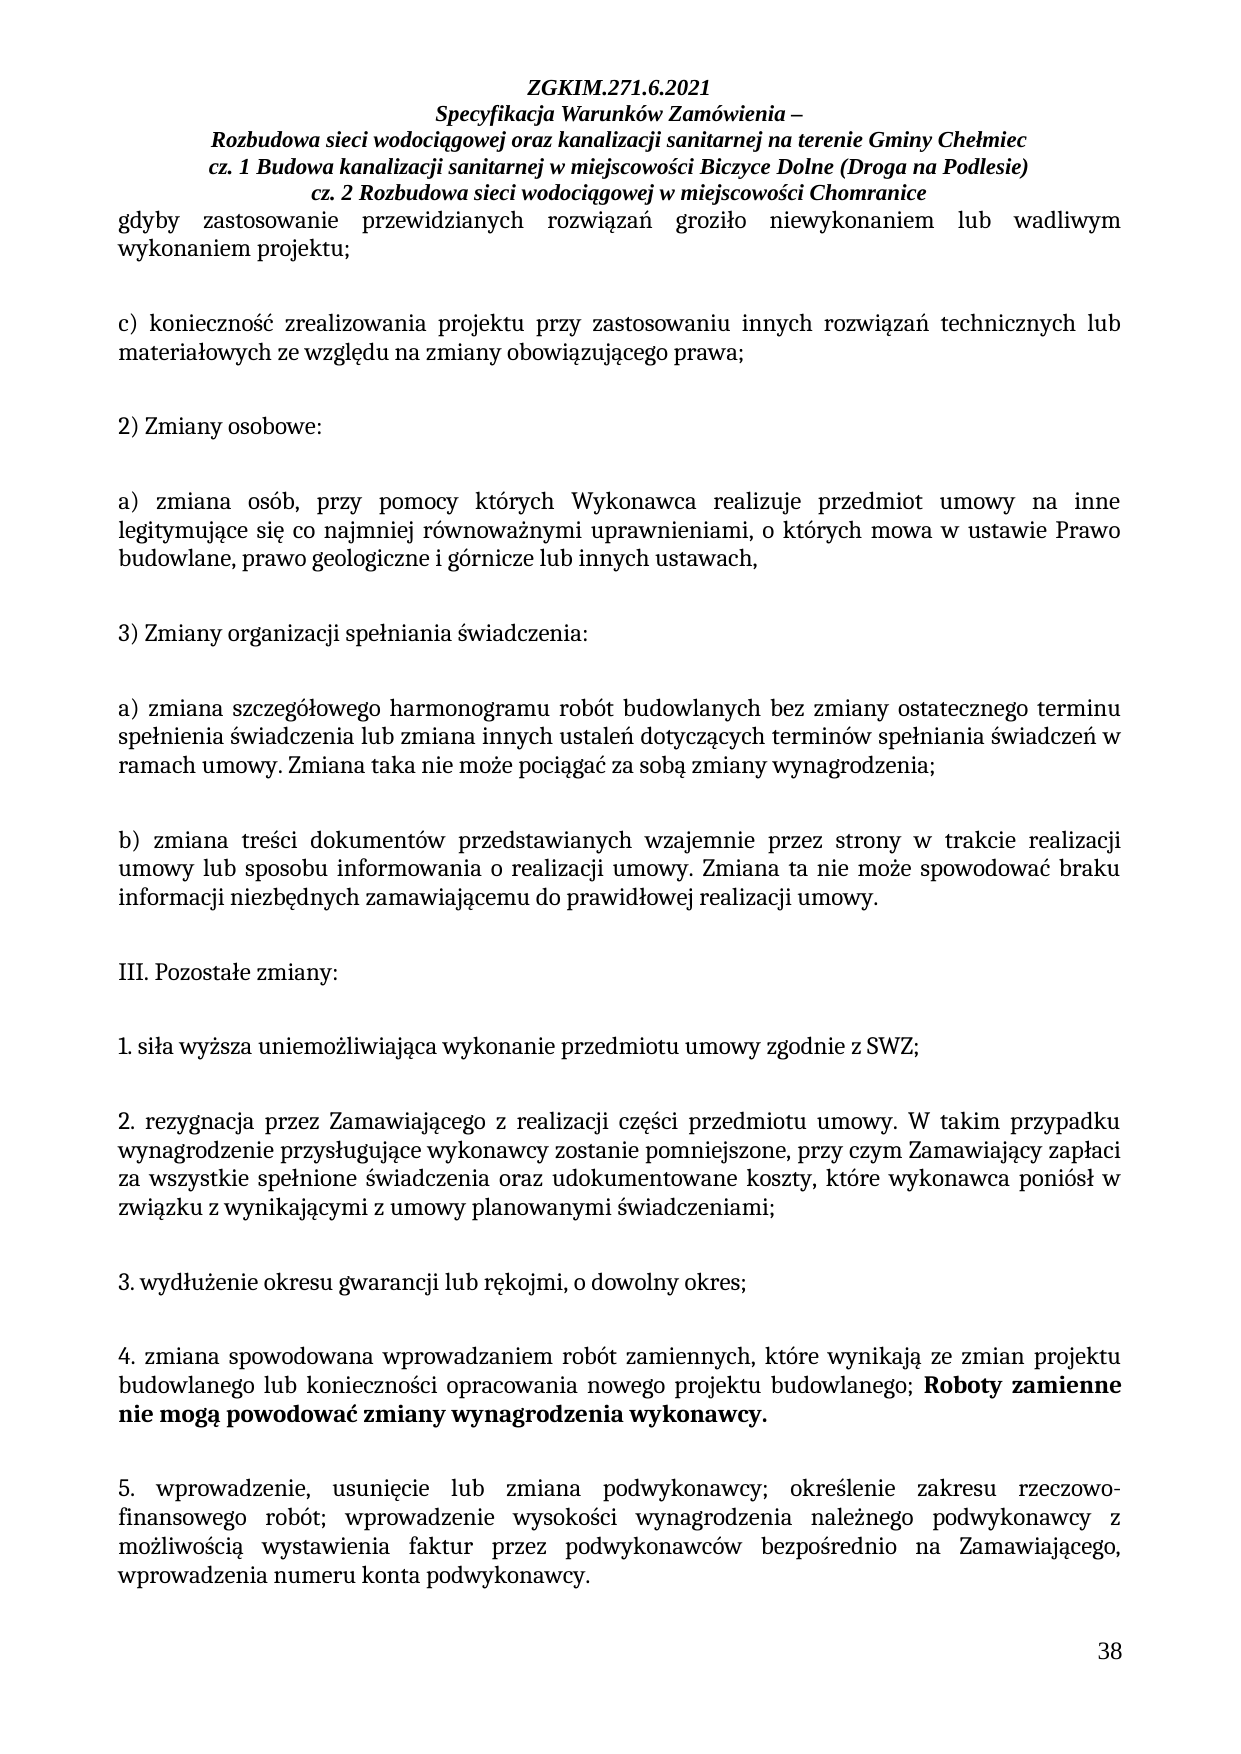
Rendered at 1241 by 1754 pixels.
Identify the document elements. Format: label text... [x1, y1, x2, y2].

text 3) Zmiany organizacji spełniania świadczenia: [118, 619, 1122, 648]
text a) zmiana szczegółowego harmonogramu robót budowlanych bez zmiany ostatecznego terminu spełnienia świadczenia lub zmiana innych ustaleń dotyczących terminów spełniania świadczeń w ramach umowy. Zmiana taka nie może pociągać za sobą zmiany wynagrodzenia; [118, 693, 1122, 780]
text III. Pozostałe zmiany: [118, 958, 1122, 986]
text 2) Zmiany osobowe: [118, 412, 1122, 441]
text 3. wydłużenie okresu gwarancji lub rękojmi, o dowolny okres; [118, 1268, 1122, 1296]
text 4. zmiana spowodowana wprowadzaniem robót zamiennych, które wynikają ze zmian projektu budowlanego lub konieczności opracowania nowego projektu budowlanego; Roboty zamienne nie mogą powodować zmiany wynagrodzenia wykonawcy. [118, 1342, 1122, 1428]
text 1. siła wyższa uniemożliwiająca wykonanie przedmiotu umowy zgodnie z SWZ; [118, 1032, 1122, 1061]
text 2. rezygnacja przez Zamawiającego z realizacji części przedmiotu umowy. W takim przypadku wynagrodzenie przysługujące wykonawcy zostanie pomniejszone, przy czym Zamawiający zapłaci za wszystkie spełnione świadczenia oraz udokumentowane koszty, które wykonawca poniósł w związku z wynikającymi z umowy planowanymi świadczeniami; [118, 1107, 1122, 1222]
text gdyby zastosowanie przewidzianych rozwiązań groziło niewykonaniem lub wadliwym wykonaniem projektu; [118, 206, 1122, 263]
text c) konieczność zrealizowania projektu przy zastosowaniu innych rozwiązań technicznych lub materiałowych ze względu na zmiany obowiązującego prawa; [118, 309, 1122, 366]
text a) zmiana osób, przy pomocy których Wykonawca realizuje przedmiot umowy na inne legitymujące się co najmniej równoważnymi uprawnieniami, o których mowa w ustawie Prawo budowlane, prawo geologiczne i górnicze lub innych ustawach, [118, 487, 1122, 573]
text b) zmiana treści dokumentów przedstawianych wzajemnie przez strony w trakcie realizacji umowy lub sposobu informowania o realizacji umowy. Zmiana ta nie może spowodować braku informacji niezbędnych zamawiającemu do prawidłowej realizacji umowy. [118, 826, 1122, 912]
text 5. wprowadzenie, usunięcie lub zmiana podwykonawcy; określenie zakresu rzeczowo- finansowego robót; wprowadzenie wysokości wynagrodzenia należnego podwykonawcy z możliwością wystawienia faktur przez podwykonawców bezpośrednio na Zamawiającego, wprowadzenia numeru konta podwykonawcy. [118, 1474, 1122, 1589]
